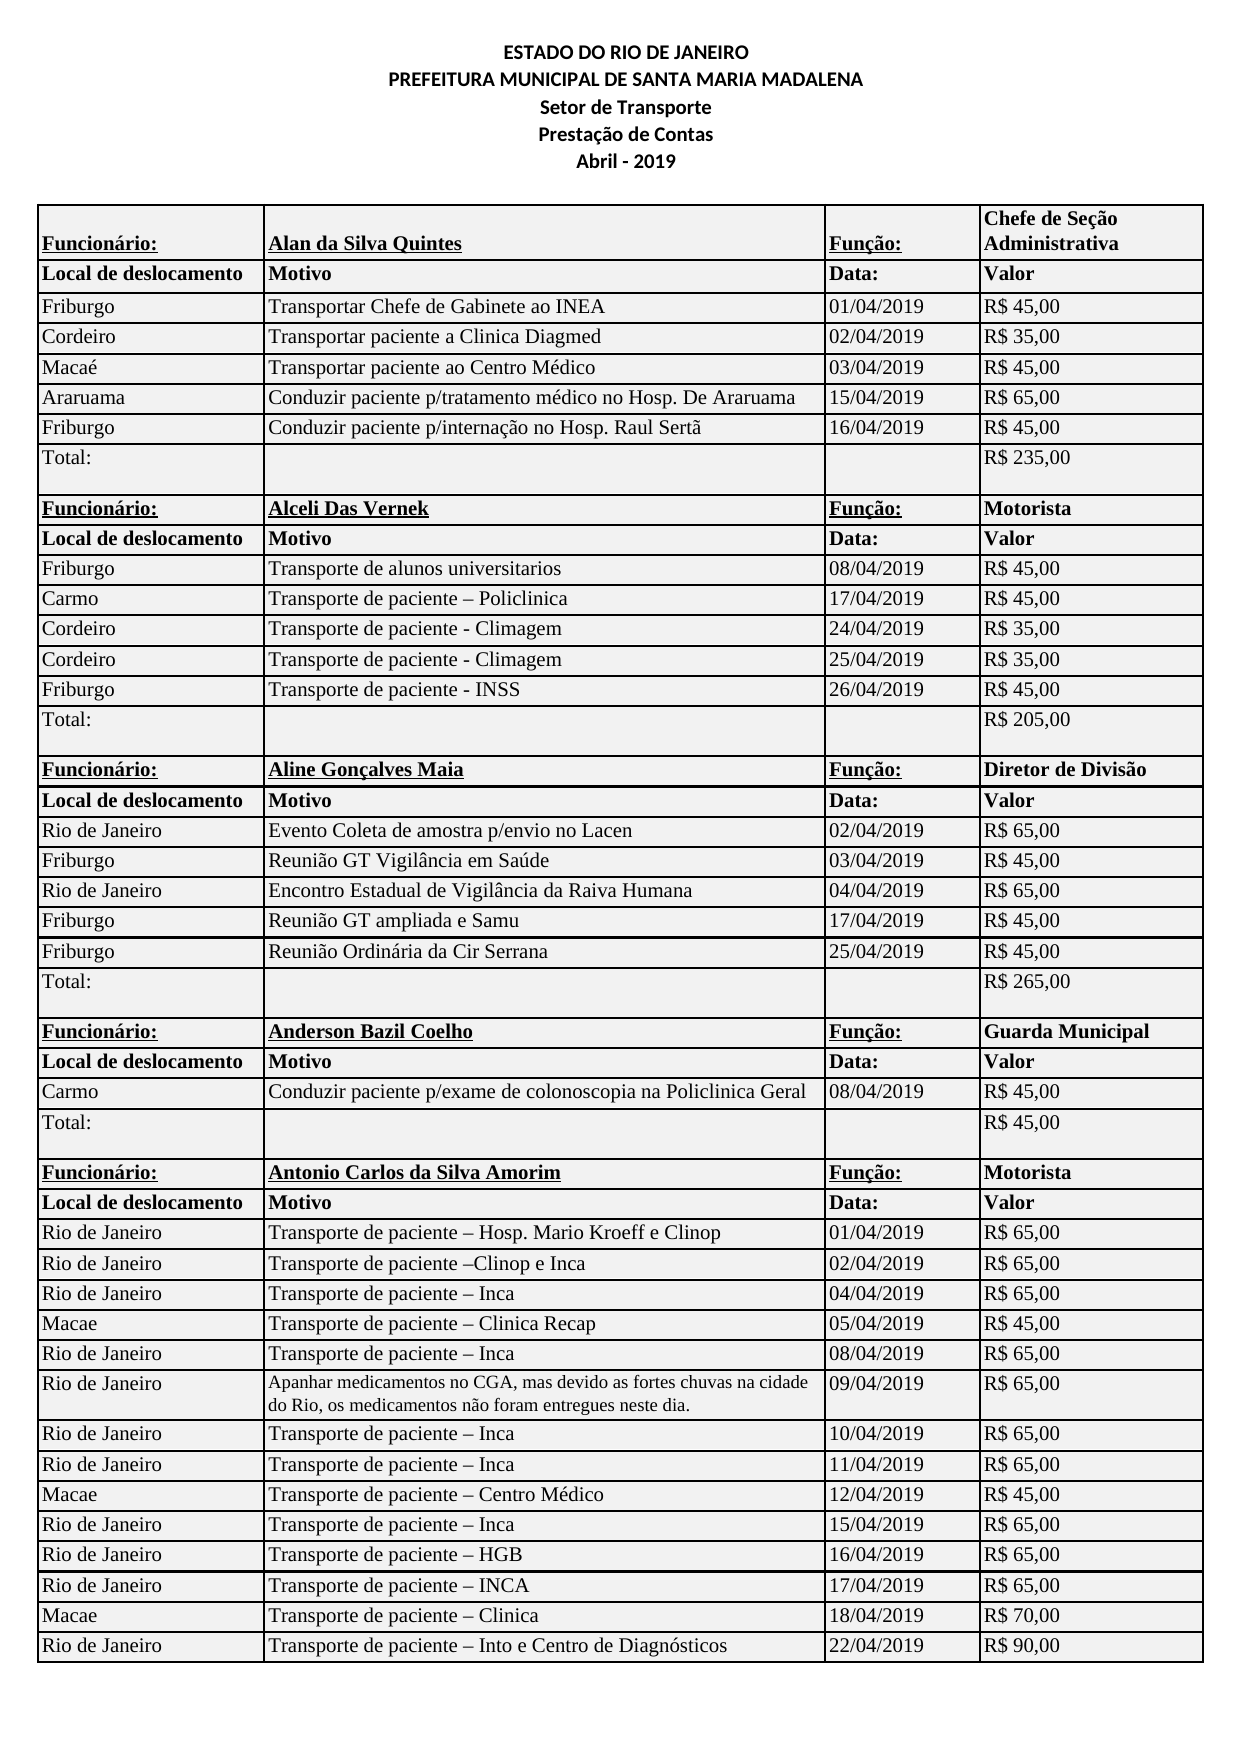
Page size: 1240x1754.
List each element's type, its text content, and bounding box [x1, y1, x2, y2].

table_cell Motivo [265, 526, 824, 554]
table_cell Rio de Janeiro [39, 1250, 263, 1278]
table_cell Data: [826, 1049, 979, 1077]
table_cell R$ 65,00 [981, 1573, 1202, 1601]
table_cell Friburgo [39, 677, 263, 705]
table_cell 16/04/2019 [826, 415, 979, 443]
table_cell Motivo [265, 1049, 824, 1077]
table_cell 15/04/2019 [826, 385, 979, 413]
table_cell Motorista [981, 496, 1202, 524]
table_cell Transporte de paciente – Into e Centro de Diagnósticos [265, 1633, 824, 1661]
table_cell R$ 65,00 [981, 1421, 1202, 1449]
table_cell Araruama [39, 385, 263, 413]
table_cell Reunião GT ampliada e Samu [265, 908, 824, 936]
table_cell R$ 65,00 [981, 1341, 1202, 1369]
table_cell Conduzir paciente p/exame de colonoscopia na Policlinica Geral [265, 1079, 824, 1107]
table_cell Rio de Janeiro [39, 818, 263, 846]
table_cell R$ 45,00 [981, 848, 1202, 876]
table_cell Conduzir paciente p/tratamento médico no Hosp. De Araruama [265, 385, 824, 413]
table_cell 04/04/2019 [826, 878, 979, 906]
table_cell R$ 90,00 [981, 1633, 1202, 1661]
table_cell Local de deslocamento [39, 1190, 263, 1218]
table_cell R$ 35,00 [981, 616, 1202, 644]
table_cell Friburgo [39, 294, 263, 322]
table_cell Função: [826, 1160, 979, 1188]
table_cell Motivo [265, 1190, 824, 1218]
table_cell R$ 235,00 [981, 445, 1202, 493]
table_cell 25/04/2019 [826, 939, 979, 967]
table_cell Rio de Janeiro [39, 878, 263, 906]
table_cell 01/04/2019 [826, 1220, 979, 1248]
table_cell Rio de Janeiro [39, 1220, 263, 1248]
table_cell Transporte de paciente – Policlinica [265, 586, 824, 614]
table_cell Valor [981, 1190, 1202, 1218]
table_header Funcionário: [39, 206, 263, 259]
table_cell Transporte de paciente – Inca [265, 1452, 824, 1480]
table_cell Rio de Janeiro [39, 1371, 263, 1419]
table_cell 02/04/2019 [826, 1250, 979, 1278]
table_cell 17/04/2019 [826, 908, 979, 936]
table_cell Rio de Janeiro [39, 1341, 263, 1369]
table_cell Transportar Chefe de Gabinete ao INEA [265, 294, 824, 322]
table_cell 01/04/2019 [826, 294, 979, 322]
table_cell R$ 35,00 [981, 324, 1202, 352]
table_cell Rio de Janeiro [39, 1512, 263, 1540]
table_cell Local de deslocamento [39, 788, 263, 816]
table_cell R$ 65,00 [981, 1250, 1202, 1278]
table_cell 24/04/2019 [826, 616, 979, 644]
table_cell Valor [981, 788, 1202, 816]
table_cell Transporte de paciente – HGB [265, 1542, 824, 1570]
table_header Alan da Silva Quintes [265, 206, 824, 259]
table_cell 02/04/2019 [826, 818, 979, 846]
table_cell [826, 445, 979, 493]
table_cell R$ 65,00 [981, 1281, 1202, 1309]
table_cell Transporte de paciente - INSS [265, 677, 824, 705]
table_cell Transportar paciente a Clinica Diagmed [265, 324, 824, 352]
table_cell Função: [826, 1019, 979, 1047]
table_cell R$ 70,00 [981, 1603, 1202, 1631]
table_cell Motivo [265, 261, 824, 292]
table_cell R$ 205,00 [981, 707, 1202, 755]
table_cell 25/04/2019 [826, 647, 979, 675]
table_cell Função: [826, 757, 979, 785]
table_cell R$ 45,00 [981, 355, 1202, 383]
table_cell 03/04/2019 [826, 848, 979, 876]
table_cell 17/04/2019 [826, 1573, 979, 1601]
table_cell 26/04/2019 [826, 677, 979, 705]
table_cell Friburgo [39, 556, 263, 584]
table_cell Aline Gonçalves Maia [265, 757, 824, 785]
table_cell R$ 65,00 [981, 1452, 1202, 1480]
table_cell [265, 445, 824, 493]
table_cell Funcionário: [39, 757, 263, 785]
table_cell Transporte de paciente –Clinop e Inca [265, 1250, 824, 1278]
table_cell [826, 1110, 979, 1158]
table_cell Funcionário: [39, 1019, 263, 1047]
table_cell Macae [39, 1311, 263, 1339]
table_cell 04/04/2019 [826, 1281, 979, 1309]
table_cell Rio de Janeiro [39, 1281, 263, 1309]
table_cell Total: [39, 1110, 263, 1158]
table_cell Local de deslocamento [39, 526, 263, 554]
table_cell R$ 45,00 [981, 1311, 1202, 1339]
table_cell R$ 65,00 [981, 1512, 1202, 1540]
table_cell Local de deslocamento [39, 261, 263, 292]
table_cell Friburgo [39, 939, 263, 967]
table_cell Guarda Municipal [981, 1019, 1202, 1047]
table_cell Macae [39, 1603, 263, 1631]
table_cell Conduzir paciente p/internação no Hosp. Raul Sertã [265, 415, 824, 443]
table_cell 18/04/2019 [826, 1603, 979, 1631]
table_cell Funcionário: [39, 496, 263, 524]
table_cell Friburgo [39, 848, 263, 876]
table_cell 10/04/2019 [826, 1421, 979, 1449]
table_cell Reunião Ordinária da Cir Serrana [265, 939, 824, 967]
table_cell 02/04/2019 [826, 324, 979, 352]
table_cell R$ 45,00 [981, 677, 1202, 705]
table_cell Carmo [39, 586, 263, 614]
table_cell Transporte de paciente – Clinica Recap [265, 1311, 824, 1339]
table_cell [265, 707, 824, 755]
table_cell Transporte de paciente – Inca [265, 1421, 824, 1449]
table_cell R$ 45,00 [981, 294, 1202, 322]
table_cell R$ 45,00 [981, 908, 1202, 936]
table_cell Cordeiro [39, 647, 263, 675]
table_cell Motorista [981, 1160, 1202, 1188]
table_cell R$ 35,00 [981, 647, 1202, 675]
table_cell Encontro Estadual de Vigilância da Raiva Humana [265, 878, 824, 906]
table_cell Transporte de paciente – Inca [265, 1281, 824, 1309]
table_cell R$ 65,00 [981, 1220, 1202, 1248]
table_cell R$ 265,00 [981, 969, 1202, 1017]
table_cell Transporte de paciente – Inca [265, 1512, 824, 1540]
table_cell Data: [826, 261, 979, 292]
table_cell R$ 65,00 [981, 878, 1202, 906]
table_cell Apanhar medicamentos no CGA, mas devido as fortes chuvas na cidade do Rio, os medicamentos não foram entregues neste dia. [265, 1371, 824, 1419]
table_cell Diretor de Divisão [981, 757, 1202, 785]
table_cell 08/04/2019 [826, 1341, 979, 1369]
table_cell Rio de Janeiro [39, 1421, 263, 1449]
table_cell 15/04/2019 [826, 1512, 979, 1540]
table_header Chefe de Seção Administrativa [981, 206, 1202, 259]
table_cell Carmo [39, 1079, 263, 1107]
table_cell R$ 45,00 [981, 1079, 1202, 1107]
table_cell Total: [39, 707, 263, 755]
table_cell R$ 45,00 [981, 1110, 1202, 1158]
table_cell Valor [981, 1049, 1202, 1077]
table_cell Transporte de paciente - Climagem [265, 616, 824, 644]
table_cell Motivo [265, 788, 824, 816]
table_cell 11/04/2019 [826, 1452, 979, 1480]
table_cell R$ 45,00 [981, 939, 1202, 967]
table_cell Rio de Janeiro [39, 1633, 263, 1661]
table_cell Funcionário: [39, 1160, 263, 1188]
table_cell Data: [826, 526, 979, 554]
table_cell 17/04/2019 [826, 586, 979, 614]
table_cell Friburgo [39, 415, 263, 443]
table_cell Rio de Janeiro [39, 1452, 263, 1480]
table_cell Transporte de paciente – Centro Médico [265, 1482, 824, 1510]
table_cell 16/04/2019 [826, 1542, 979, 1570]
table_cell Transportar paciente ao Centro Médico [265, 355, 824, 383]
table_cell Alceli Das Vernek [265, 496, 824, 524]
table_cell Local de deslocamento [39, 1049, 263, 1077]
table_cell Valor [981, 526, 1202, 554]
table_cell Cordeiro [39, 616, 263, 644]
table_cell Evento Coleta de amostra p/envio no Lacen [265, 818, 824, 846]
table_cell Data: [826, 788, 979, 816]
table_cell Transporte de paciente - Climagem [265, 647, 824, 675]
table_cell Rio de Janeiro [39, 1542, 263, 1570]
table_cell Macaé [39, 355, 263, 383]
table_cell Antonio Carlos da Silva Amorim [265, 1160, 824, 1188]
table_cell Total: [39, 969, 263, 1017]
table_cell [265, 969, 824, 1017]
table_cell [265, 1110, 824, 1158]
table_cell R$ 65,00 [981, 385, 1202, 413]
table_cell R$ 45,00 [981, 556, 1202, 584]
table_cell R$ 65,00 [981, 818, 1202, 846]
table_cell Reunião GT Vigilância em Saúde [265, 848, 824, 876]
table_cell Transporte de paciente – Clinica [265, 1603, 824, 1631]
table_cell Rio de Janeiro [39, 1573, 263, 1601]
table_cell Transporte de paciente – Inca [265, 1341, 824, 1369]
table_cell Cordeiro [39, 324, 263, 352]
table_cell [826, 707, 979, 755]
table_cell Valor [981, 261, 1202, 292]
table_cell 22/04/2019 [826, 1633, 979, 1661]
table_cell 03/04/2019 [826, 355, 979, 383]
table_cell Função: [826, 496, 979, 524]
table_cell 08/04/2019 [826, 556, 979, 584]
table_cell Transporte de alunos universitarios [265, 556, 824, 584]
table_cell R$ 45,00 [981, 586, 1202, 614]
table_cell [826, 969, 979, 1017]
table_cell 05/04/2019 [826, 1311, 979, 1339]
table_cell R$ 65,00 [981, 1542, 1202, 1570]
table_cell Transporte de paciente – Hosp. Mario Kroeff e Clinop [265, 1220, 824, 1248]
table_cell R$ 45,00 [981, 1482, 1202, 1510]
table_cell Data: [826, 1190, 979, 1218]
table_header Função: [826, 206, 979, 259]
table_cell 09/04/2019 [826, 1371, 979, 1419]
table_cell Anderson Bazil Coelho [265, 1019, 824, 1047]
table_cell Macae [39, 1482, 263, 1510]
table_cell 12/04/2019 [826, 1482, 979, 1510]
table_cell R$ 45,00 [981, 415, 1202, 443]
table_cell Friburgo [39, 908, 263, 936]
table_cell Transporte de paciente – INCA [265, 1573, 824, 1601]
table_cell R$ 65,00 [981, 1371, 1202, 1419]
table_cell Total: [39, 445, 263, 493]
table_cell 08/04/2019 [826, 1079, 979, 1107]
